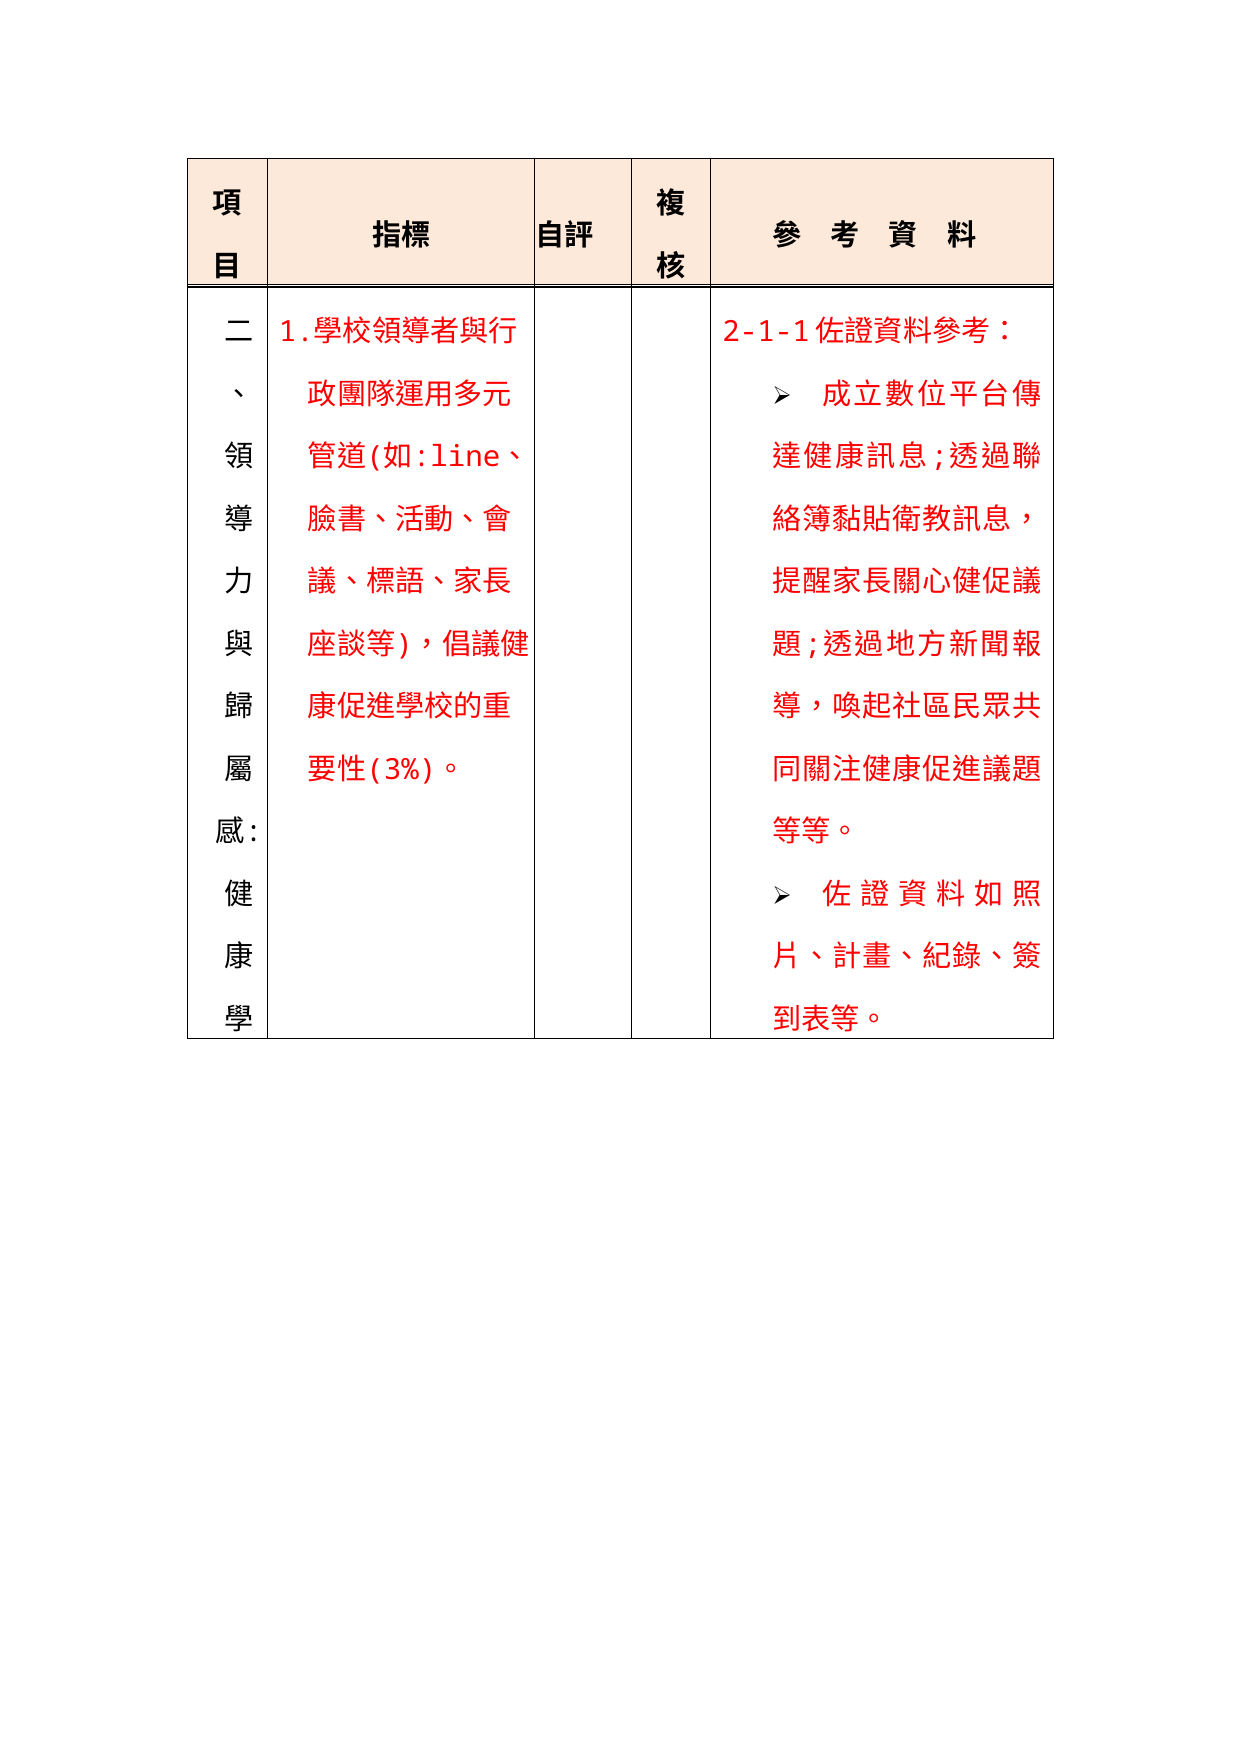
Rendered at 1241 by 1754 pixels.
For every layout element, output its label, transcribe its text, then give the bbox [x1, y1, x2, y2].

table_cell 1.學校領導者與行政團隊運用多元管道(如:line、臉書、活動、會議、標語、家長座談等)，倡議健康促進學校的重要性(3%)。 [268, 288, 534, 1037]
table_header 參 考 資 料 [711, 159, 1053, 284]
table_cell [632, 288, 710, 1037]
table_header 複核 [632, 159, 710, 284]
table_cell 2-1-1佐證資料參考： 成立數位平台傳達健康訊息;透過聯絡簿黏貼衛教訊息，提醒家長關心健促議題;透過地方新聞報導，喚起社區民眾共同關注健康促進議題等等。 佐證資料如照片、計畫、紀錄、簽到表等。 [711, 288, 1053, 1037]
table_header 自評 [535, 159, 631, 284]
table_header 指標 [268, 159, 534, 284]
table_cell 二、領導力與歸屬感:健康學 [188, 288, 267, 1037]
table_header 項目 [188, 159, 267, 284]
table_cell [535, 288, 631, 1037]
